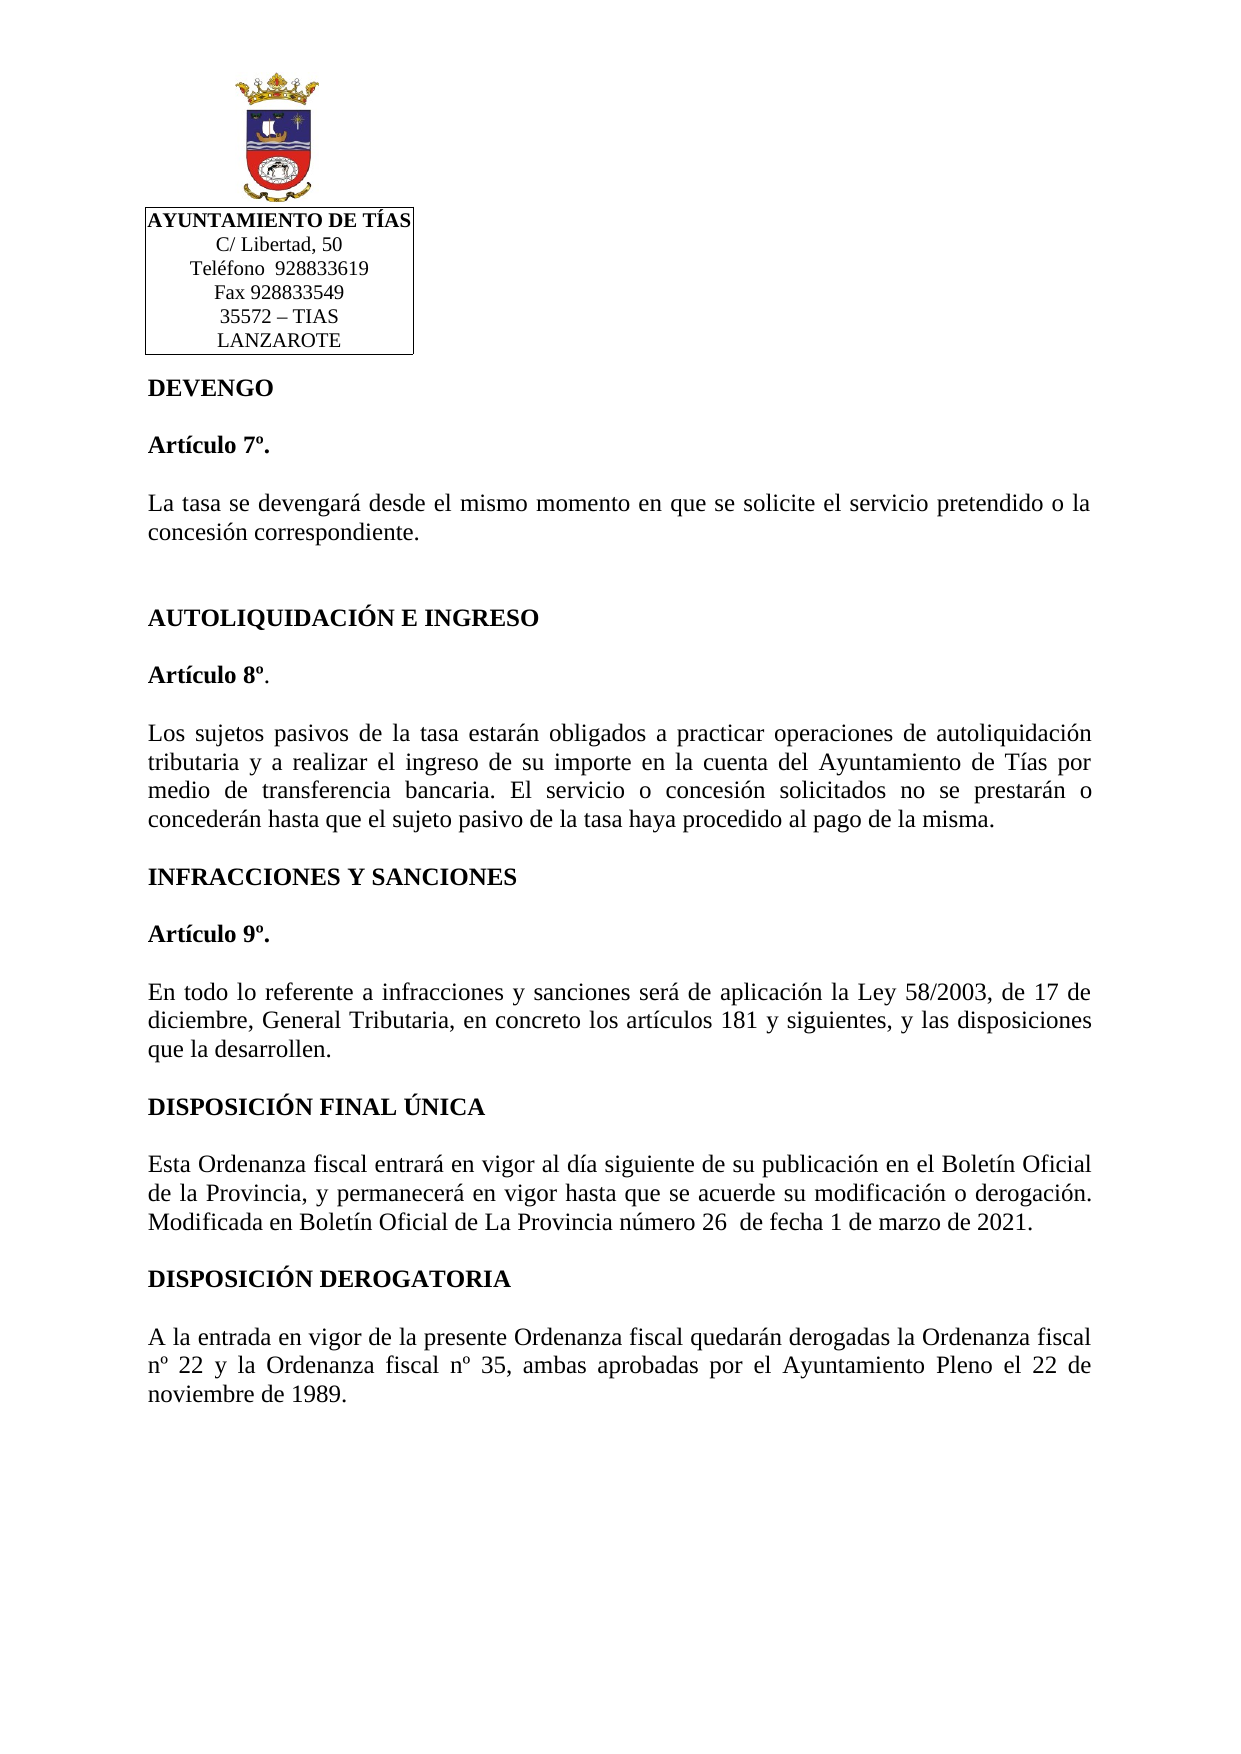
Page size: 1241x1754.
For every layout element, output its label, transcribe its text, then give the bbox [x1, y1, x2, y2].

text DISPOSICIÓN DEROGATORIA [148, 1264, 1105, 1293]
text Los sujetos pasivos de la tasa estarán obligados a practicar operaciones de autoliquidación tributaria y a realizar el ingreso de su importe en la cuenta del Ayuntamiento de Tías por medio de transferencia bancaria. El servicio o concesión solicitados no se prestarán o concederán hasta que el sujeto pasivo de la tasa haya procedido al pago de la misma. [148, 718, 1093, 833]
text DEVENGO [148, 373, 1105, 402]
text A la entrada en vigor de la presente Ordenanza fiscal quedarán derogadas la Ordenanza fiscal nº 22 y la Ordenanza fiscal nº 35, ambas aprobadas por el Ayuntamiento Pleno el 22 de noviembre de 1989. [148, 1322, 1093, 1408]
text Artículo 8º. [148, 661, 1105, 689]
text AUTOLIQUIDACIÓN E INGRESO [148, 603, 1105, 632]
text Artículo 7º. [148, 430, 1105, 459]
text La tasa se devengará desde el mismo momento en que se solicite el servicio pretendido o la concesión correspondiente. [148, 488, 1092, 545]
text En todo lo referente a infracciones y sanciones será de aplicación la Ley 58/2003, de 17 de diciembre, General Tributaria, en concreto los artículos 181 y siguientes, y las disposiciones que la desarrollen. [148, 977, 1093, 1063]
text INFRACCIONES Y SANCIONES [148, 862, 1105, 891]
text Esta Ordenanza fiscal entrará en vigor al día siguiente de su publicación en el Boletín Oficial de la Provincia, y permanecerá en vigor hasta que se acuerde su modificación o derogación. Modificada en Boletín Oficial de La Provincia número 26 de fecha 1 de marzo de 2021. [148, 1149, 1093, 1236]
text Artículo 9º. [148, 919, 1105, 948]
text DISPOSICIÓN FINAL ÚNICA [148, 1092, 1105, 1121]
